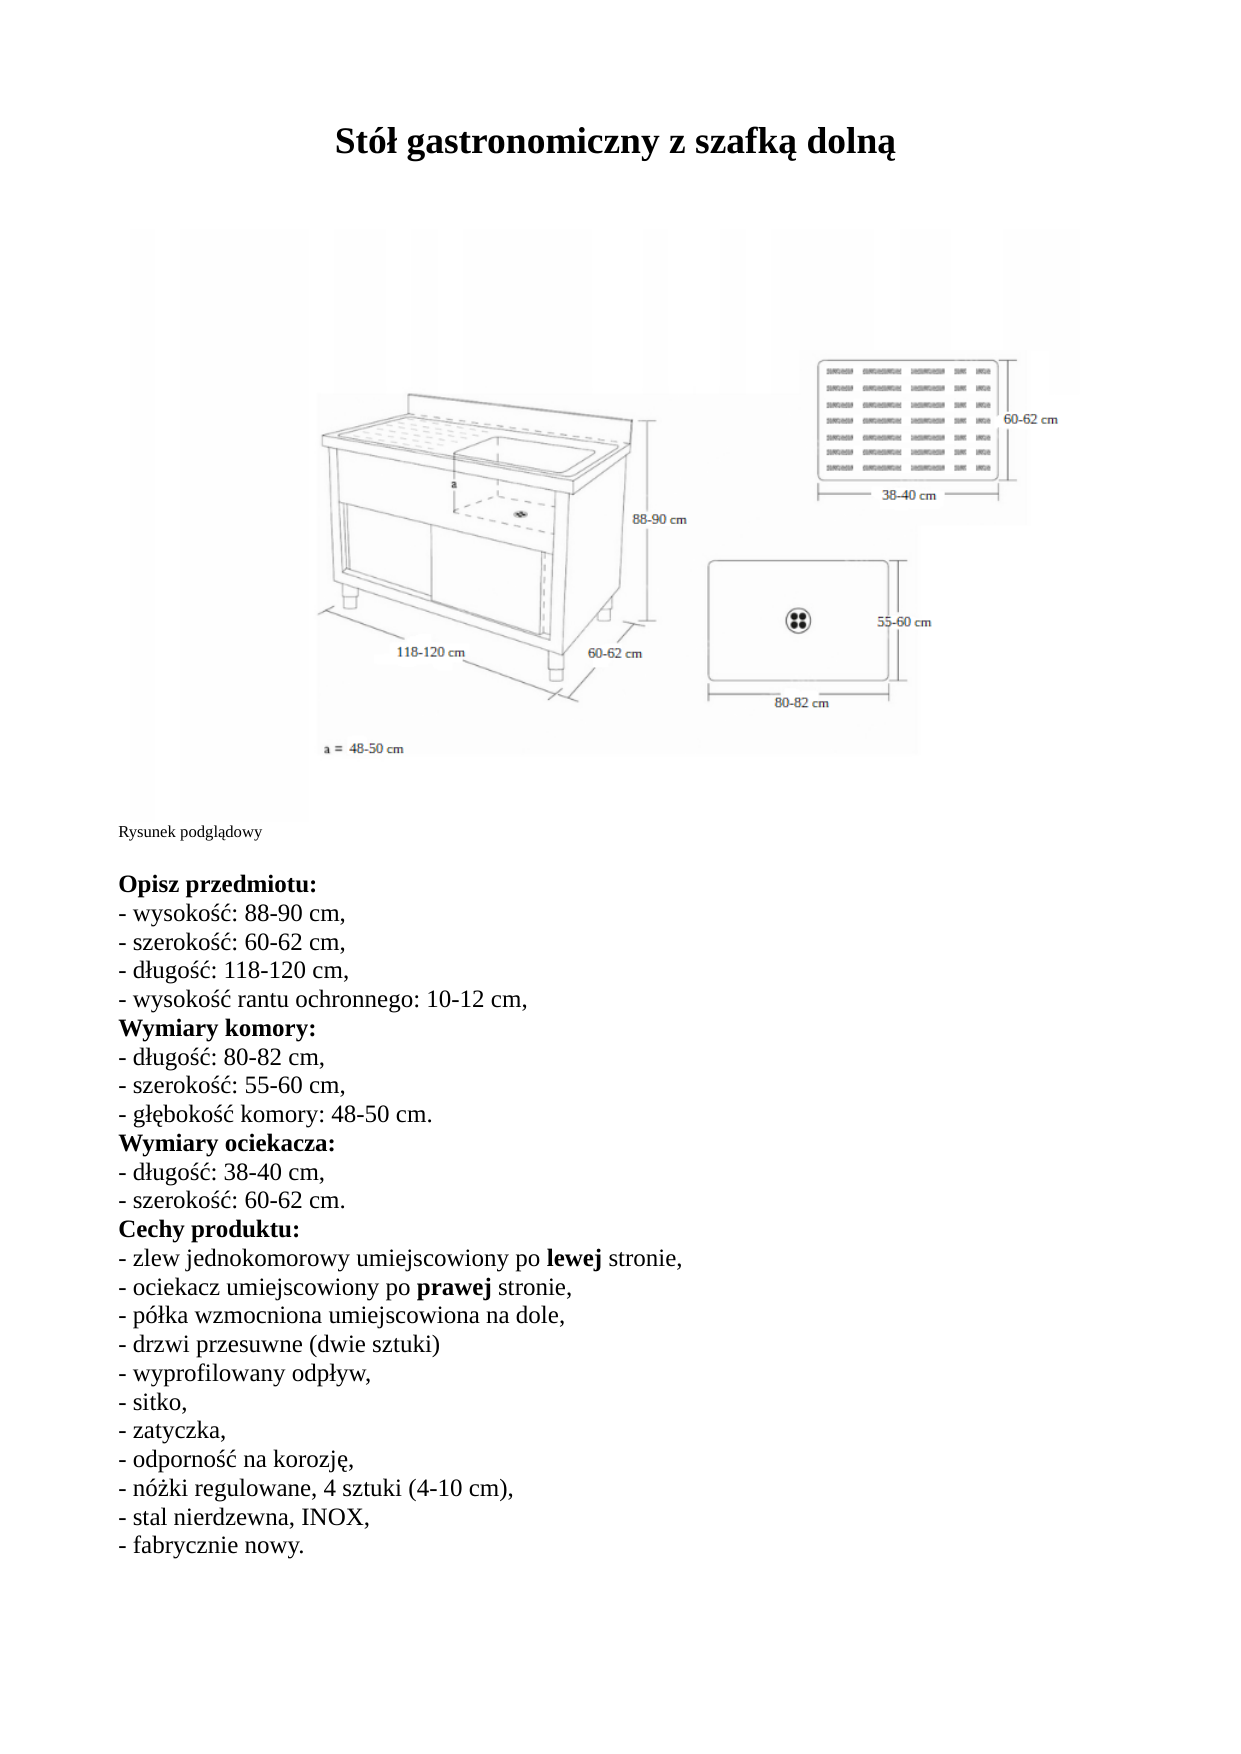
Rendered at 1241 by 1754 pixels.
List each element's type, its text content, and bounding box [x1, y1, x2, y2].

text - szerokość: 60-62 cm, [118, 927, 1122, 956]
text Opisz przedmiotu: [118, 869, 1122, 898]
text - wyprofilowany odpływ, [118, 1358, 1122, 1387]
text - wysokość: 88-90 cm, [118, 898, 1122, 927]
text - fabrycznie nowy. [118, 1531, 1122, 1559]
text Rysunek podglądowy [118, 190, 1122, 841]
text Wymiary komory: [118, 1013, 1122, 1042]
text - odporność na korozję, [118, 1444, 1122, 1473]
text - długość: 38-40 cm, [118, 1157, 1122, 1186]
text - półka wzmocniona umiejscowiona na dole, [118, 1301, 1122, 1329]
text - zatyczka, [118, 1416, 1122, 1444]
text - głębokość komory: 48-50 cm. [118, 1099, 1122, 1128]
text Wymiary ociekacza: [118, 1128, 1122, 1157]
text - szerokość: 60-62 cm. [118, 1186, 1122, 1214]
text - szerokość: 55-60 cm, [118, 1071, 1122, 1099]
text - długość: 80-82 cm, [118, 1042, 1122, 1071]
picture [129, 197, 1133, 822]
text - stal nierdzewna, INOX, [118, 1502, 1122, 1531]
text - sitko, [118, 1387, 1122, 1416]
text Stół gastronomiczny z szafką dolną [118, 118, 1122, 161]
text - nóżki regulowane, 4 sztuki (4-10 cm), [118, 1473, 1122, 1502]
text - drzwi przesuwne (dwie sztuki) [118, 1329, 1122, 1358]
text Cechy produktu: [118, 1214, 1122, 1243]
text - długość: 118-120 cm, [118, 956, 1122, 984]
text - zlew jednokomorowy umiejscowiony po lewej stronie, - ociekacz umiejscowiony po prawej stronie, [118, 1243, 1122, 1301]
text - wysokość rantu ochronnego: 10-12 cm, [118, 984, 1122, 1013]
